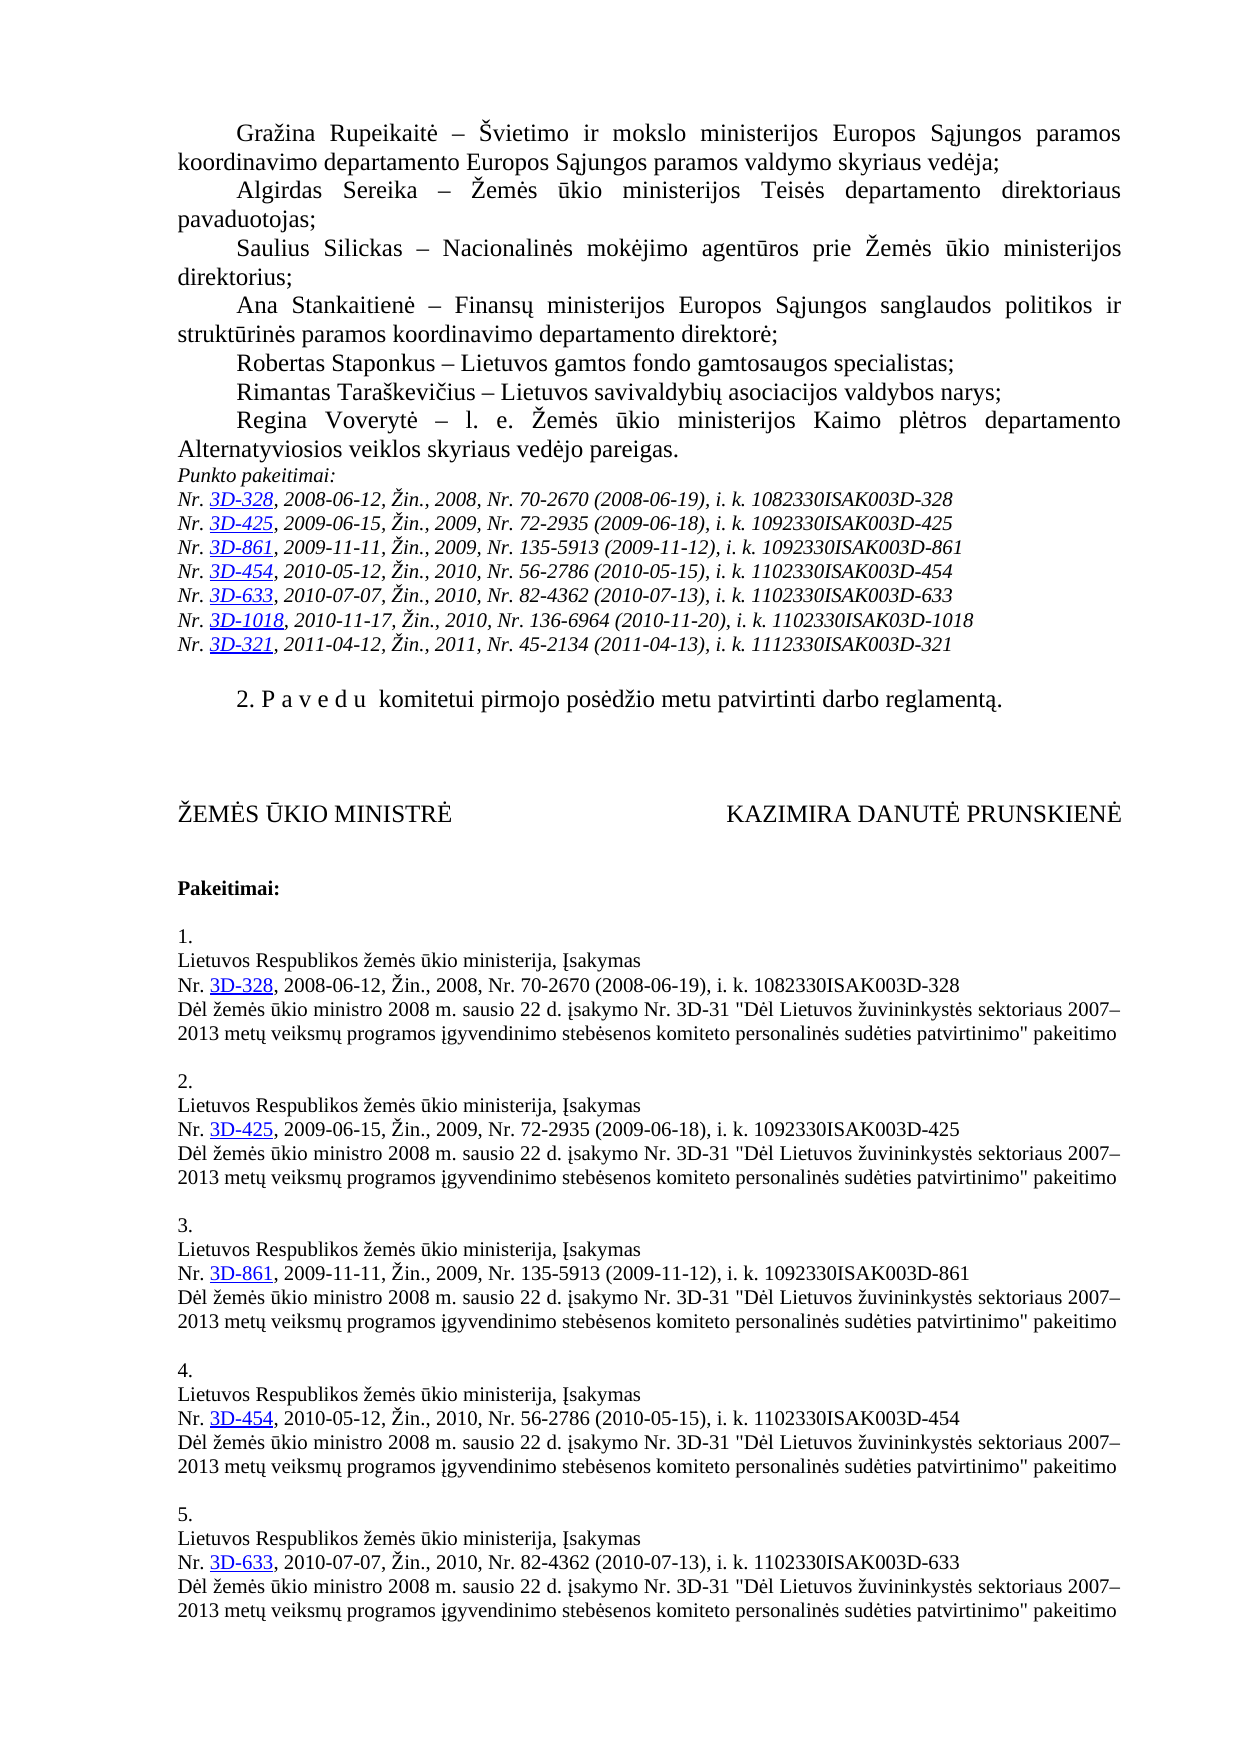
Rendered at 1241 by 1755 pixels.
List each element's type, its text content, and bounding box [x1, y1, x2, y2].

text Lietuvos Respublikos žemės ūkio ministerija, Įsakymas [177, 948, 1122, 972]
text Lietuvos Respublikos žemės ūkio ministerija, Įsakymas [177, 1093, 1122, 1117]
text 4. [177, 1357, 1122, 1382]
text Lietuvos Respublikos žemės ūkio ministerija, Įsakymas [177, 1526, 1122, 1550]
text Nr. 3D-861, 2009-11-11, Žin., 2009, Nr. 135-5913 (2009-11-12), i. k. 1092330ISAK003D-861 [177, 1261, 1122, 1285]
text Rimantas Taraškevičius – Lietuvos savivaldybių asociacijos valdybos narys; [177, 377, 1122, 406]
text 2. [177, 1069, 1122, 1093]
text Dėl žemės ūkio ministro 2008 m. sausio 22 d. įsakymo Nr. 3D-31 "Dėl Lietuvos žuvininkystės sektoriaus 2007–2013 metų veiksmų programos įgyvendinimo stebėsenos komiteto personalinės sudėties patvirtinimo" pakeitimo [177, 997, 1122, 1045]
text 1. [177, 924, 1122, 948]
text Gražina Rupeikaitė – Švietimo ir mokslo ministerijos Europos Sąjungos paramos koordinavimo departamento Europos Sąjungos paramos valdymo skyriaus vedėja; [177, 118, 1122, 176]
text Nr. 3D-861, 2009-11-11, Žin., 2009, Nr. 135-5913 (2009-11-12), i. k. 1092330ISAK003D-861 [177, 535, 1122, 559]
text Nr. 3D-633, 2010-07-07, Žin., 2010, Nr. 82-4362 (2010-07-13), i. k. 1102330ISAK003D-633 [177, 583, 1122, 607]
text Nr. 3D-328, 2008-06-12, Žin., 2008, Nr. 70-2670 (2008-06-19), i. k. 1082330ISAK003D-328 [177, 487, 1122, 511]
text Lietuvos Respublikos žemės ūkio ministerija, Įsakymas [177, 1382, 1122, 1406]
text 5. [177, 1502, 1122, 1526]
text Ana Stankaitienė – Finansų ministerijos Europos Sąjungos sanglaudos politikos ir struktūrinės paramos koordinavimo departamento direktorė; [177, 291, 1122, 348]
text Dėl žemės ūkio ministro 2008 m. sausio 22 d. įsakymo Nr. 3D-31 "Dėl Lietuvos žuvininkystės sektoriaus 2007–2013 metų veiksmų programos įgyvendinimo stebėsenos komiteto personalinės sudėties patvirtinimo" pakeitimo [177, 1574, 1122, 1622]
text Nr. 3D-425, 2009-06-15, Žin., 2009, Nr. 72-2935 (2009-06-18), i. k. 1092330ISAK003D-425 [177, 511, 1122, 535]
text Saulius Silickas – Nacionalinės mokėjimo agentūros prie Žemės ūkio ministerijos direktorius; [177, 233, 1122, 291]
text Nr. 3D-425, 2009-06-15, Žin., 2009, Nr. 72-2935 (2009-06-18), i. k. 1092330ISAK003D-425 [177, 1117, 1122, 1141]
text Nr. 3D-633, 2010-07-07, Žin., 2010, Nr. 82-4362 (2010-07-13), i. k. 1102330ISAK003D-633 [177, 1550, 1122, 1574]
text 2. Pavedu komitetui pirmojo posėdžio metu patvirtinti darbo reglamentą. [177, 684, 1122, 713]
text Nr. 3D-321, 2011-04-12, Žin., 2011, Nr. 45-2134 (2011-04-13), i. k. 1112330ISAK003D-321 [177, 632, 1122, 656]
text ŽEMĖS ŪKIO MINISTRĖ KAZIMIRA DANUTĖ PRUNSKIENĖ [177, 799, 1122, 828]
text 3. [177, 1213, 1122, 1237]
text Robertas Staponkus – Lietuvos gamtos fondo gamtosaugos specialistas; [177, 348, 1122, 377]
text Pakeitimai: [177, 876, 1122, 900]
text Nr. 3D-454, 2010-05-12, Žin., 2010, Nr. 56-2786 (2010-05-15), i. k. 1102330ISAK003D-454 [177, 559, 1122, 583]
text Dėl žemės ūkio ministro 2008 m. sausio 22 d. įsakymo Nr. 3D-31 "Dėl Lietuvos žuvininkystės sektoriaus 2007–2013 metų veiksmų programos įgyvendinimo stebėsenos komiteto personalinės sudėties patvirtinimo" pakeitimo [177, 1141, 1122, 1189]
text Nr. 3D-454, 2010-05-12, Žin., 2010, Nr. 56-2786 (2010-05-15), i. k. 1102330ISAK003D-454 [177, 1406, 1122, 1430]
text Algirdas Sereika – Žemės ūkio ministerijos Teisės departamento direktoriaus pavaduotojas; [177, 176, 1122, 233]
text Dėl žemės ūkio ministro 2008 m. sausio 22 d. įsakymo Nr. 3D-31 "Dėl Lietuvos žuvininkystės sektoriaus 2007–2013 metų veiksmų programos įgyvendinimo stebėsenos komiteto personalinės sudėties patvirtinimo" pakeitimo [177, 1430, 1122, 1478]
text Regina Voverytė – l. e. Žemės ūkio ministerijos Kaimo plėtros departamento Alternatyviosios veiklos skyriaus vedėjo pareigas. [177, 406, 1122, 463]
text Dėl žemės ūkio ministro 2008 m. sausio 22 d. įsakymo Nr. 3D-31 "Dėl Lietuvos žuvininkystės sektoriaus 2007–2013 metų veiksmų programos įgyvendinimo stebėsenos komiteto personalinės sudėties patvirtinimo" pakeitimo [177, 1285, 1122, 1333]
text Punkto pakeitimai: [177, 463, 1122, 487]
text Nr. 3D-328, 2008-06-12, Žin., 2008, Nr. 70-2670 (2008-06-19), i. k. 1082330ISAK003D-328 [177, 972, 1122, 997]
text Nr. 3D-1018, 2010-11-17, Žin., 2010, Nr. 136-6964 (2010-11-20), i. k. 1102330ISAK03D-1018 [177, 607, 1122, 632]
text Lietuvos Respublikos žemės ūkio ministerija, Įsakymas [177, 1237, 1122, 1261]
